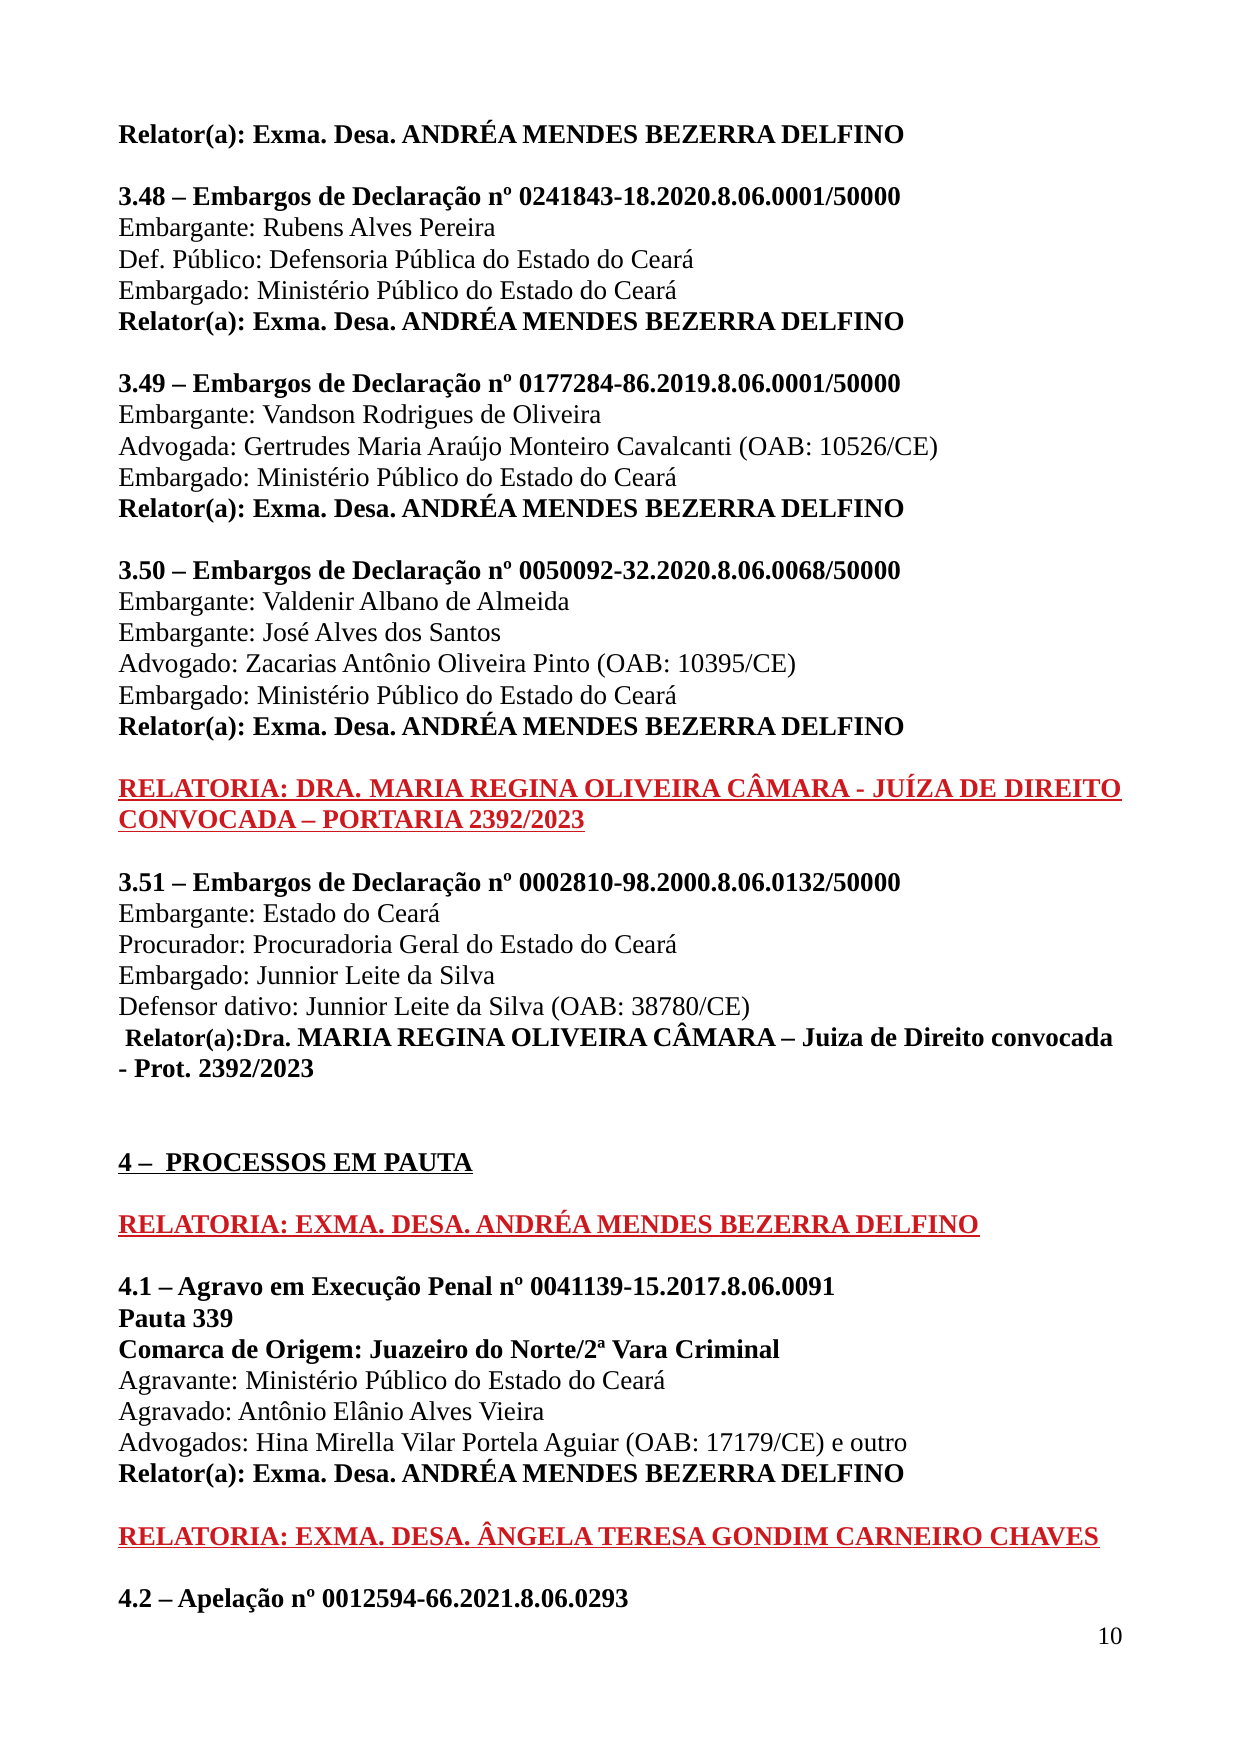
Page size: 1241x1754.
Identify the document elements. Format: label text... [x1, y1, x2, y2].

text RELATORIA: EXMA. DESA. ÂNGELA TERESA GONDIM CARNEIRO CHAVES [118, 1520, 1122, 1551]
text Embargado: Ministério Público do Estado do Ceará [118, 461, 1122, 492]
text Embargado: Ministério Público do Estado do Ceará [118, 274, 1122, 305]
text Relator(a): Exma. Desa. ANDRÉA MENDES BEZERRA DELFINO [118, 305, 1122, 336]
text Def. Público: Defensoria Pública do Estado do Ceará [118, 243, 1122, 274]
text Embargado: Junnior Leite da Silva [118, 959, 1122, 990]
text CONVOCADA – PORTARIA 2392/2023 [118, 801, 1122, 834]
text Relator(a): Exma. Desa. ANDRÉA MENDES BEZERRA DELFINO [118, 118, 1122, 149]
text Embargado: Ministério Público do Estado do Ceará [118, 679, 1122, 710]
text Relator(a): Exma. Desa. ANDRÉA MENDES BEZERRA DELFINO [118, 710, 1122, 741]
text 4 – PROCESSOS EM PAUTA [118, 1146, 1122, 1177]
text Agravante: Ministério Público do Estado do Ceará [118, 1364, 1122, 1395]
text 3.50 – Embargos de Declaração nº 0050092-32.2020.8.06.0068/50000 [118, 554, 1122, 585]
text Relator(a): Exma. Desa. ANDRÉA MENDES BEZERRA DELFINO [118, 492, 1122, 523]
text Comarca de Origem: Juazeiro do Norte/2ª Vara Criminal [118, 1333, 1122, 1364]
text Defensor dativo: Junnior Leite da Silva (OAB: 38780/CE) [118, 990, 1122, 1021]
text Advogados: Hina Mirella Vilar Portela Aguiar (OAB: 17179/CE) e outro [118, 1426, 1122, 1457]
text Relator(a): Exma. Desa. ANDRÉA MENDES BEZERRA DELFINO [118, 1457, 1122, 1488]
text 4.2 – Apelação nº 0012594-66.2021.8.06.0293 [118, 1582, 1122, 1613]
text 3.49 – Embargos de Declaração nº 0177284-86.2019.8.06.0001/50000 [118, 367, 1122, 398]
text 3.51 – Embargos de Declaração nº 0002810-98.2000.8.06.0132/50000 [118, 866, 1122, 897]
text Agravado: Antônio Elânio Alves Vieira [118, 1395, 1122, 1426]
text Relator(a):Dra. MARIA REGINA OLIVEIRA CÂMARA – Juiza de Direito convocada - Prot. 2392/2023 [118, 1021, 1122, 1084]
text Embargante: Estado do Ceará [118, 897, 1122, 928]
text 4.1 – Agravo em Execução Penal nº 0041139-15.2017.8.06.0091 [118, 1271, 1122, 1302]
text Embargante: Valdenir Albano de Almeida [118, 585, 1122, 616]
text Embargante: José Alves dos Santos [118, 616, 1122, 648]
text Advogada: Gertrudes Maria Araújo Monteiro Cavalcanti (OAB: 10526/CE) [118, 429, 1122, 461]
text Procurador: Procuradoria Geral do Estado do Ceará [118, 928, 1122, 959]
text Embargante: Vandson Rodrigues de Oliveira [118, 398, 1122, 429]
text RELATORIA: DRA. MARIA REGINA OLIVEIRA CÂMARA - JUÍZA DE DIREITO [118, 772, 1122, 799]
text Embargante: Rubens Alves Pereira [118, 212, 1122, 243]
text 3.48 – Embargos de Declaração nº 0241843-18.2020.8.06.0001/50000 [118, 180, 1122, 212]
text Advogado: Zacarias Antônio Oliveira Pinto (OAB: 10395/CE) [118, 648, 1122, 679]
text Pauta 339 [118, 1302, 1122, 1333]
text RELATORIA: EXMA. DESA. ANDRÉA MENDES BEZERRA DELFINO [118, 1208, 1122, 1239]
